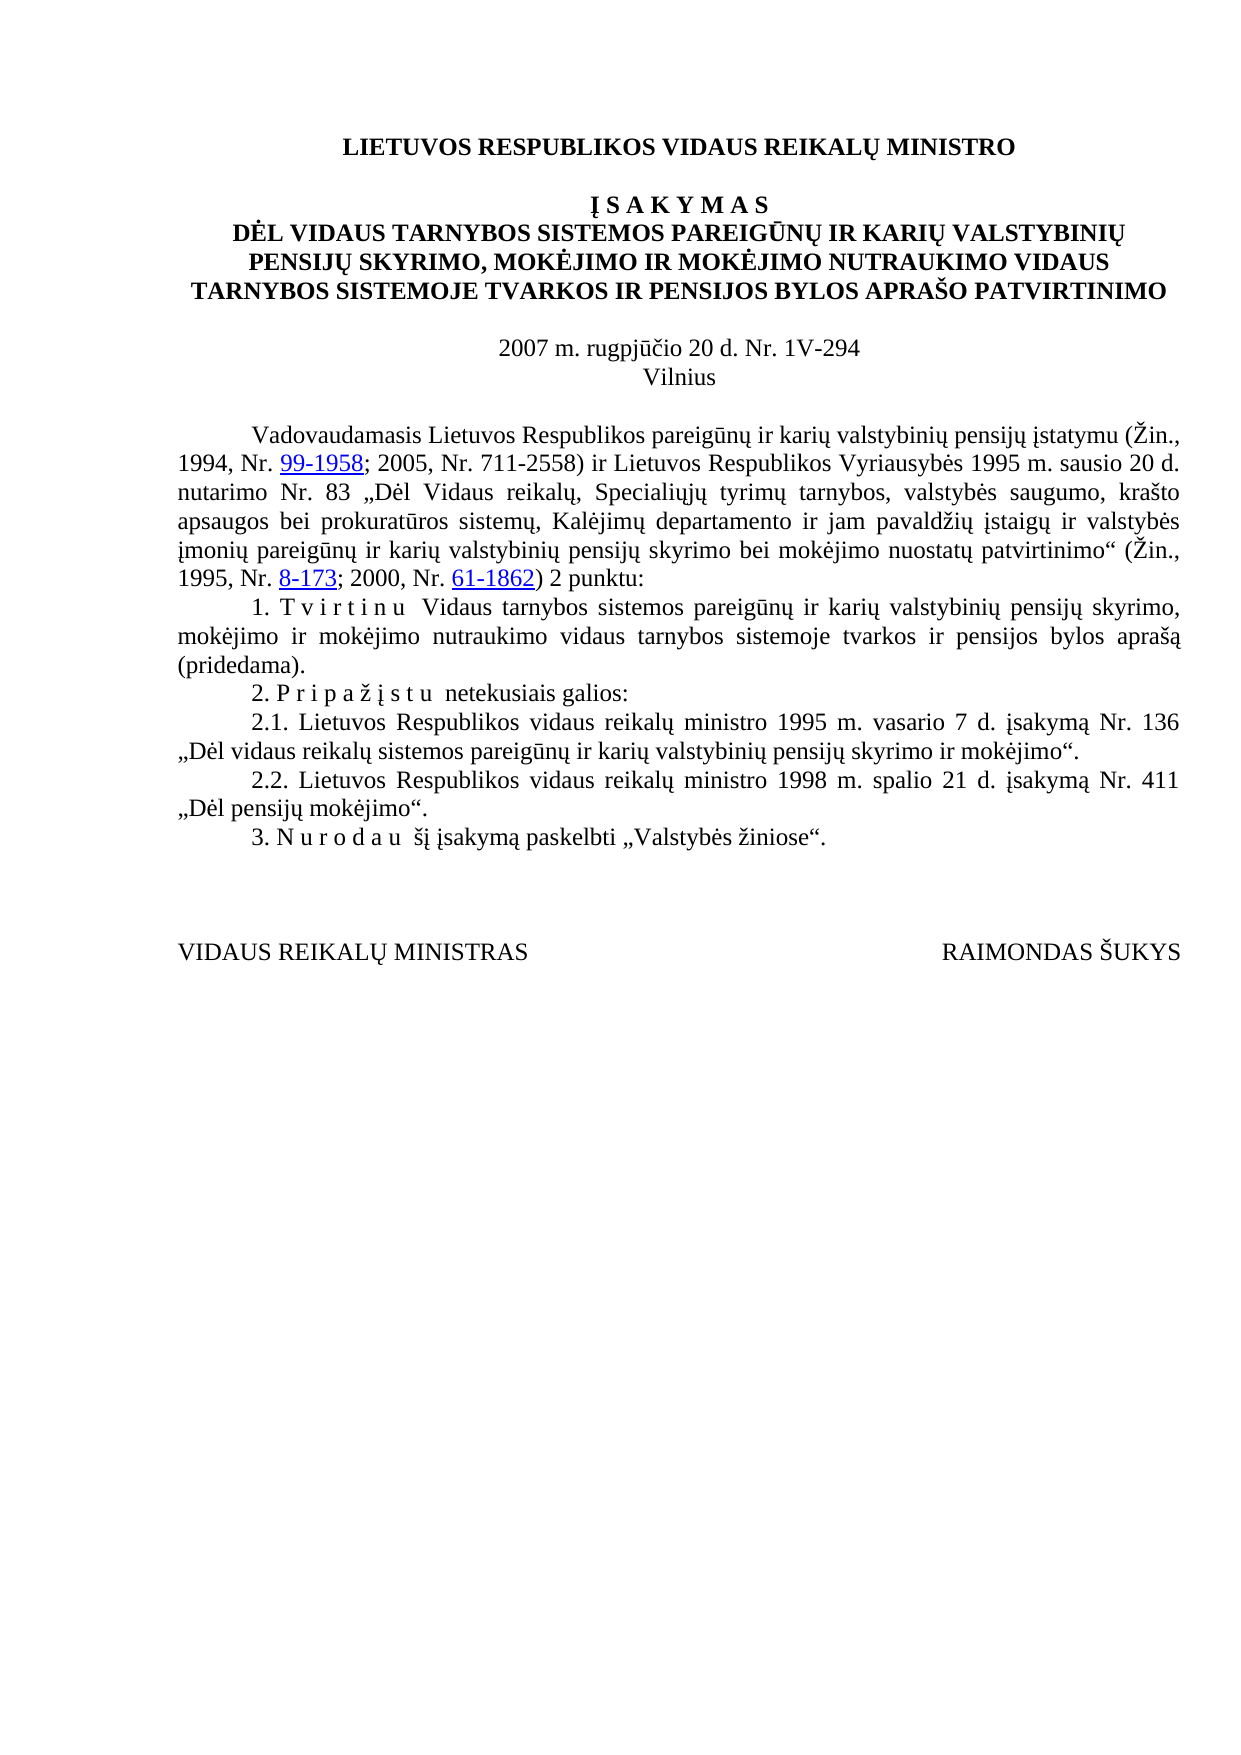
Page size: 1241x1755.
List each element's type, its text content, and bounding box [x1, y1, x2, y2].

text DĖL VIDAUS TARNYBOS SISTEMOS PAREIGŪNŲ IR KARIŲ VALSTYBINIŲ PENSIJŲ SKYRIMO, MOKĖJIMO IR MOKĖJIMO NUTRAUKIMO VIDAUS TARNYBOS SISTEMOJE TVARKOS IR PENSIJOS BYLOS APRAŠO PATVIRTINIMO [177, 218, 1181, 305]
text 2.2. Lietuvos Respublikos vidaus reikalų ministro 1998 m. spalio 21 d. įsakymą Nr. 411 „Dėl pensijų mokėjimo“. [177, 765, 1181, 822]
text 2.1. Lietuvos Respublikos vidaus reikalų ministro 1995 m. vasario 7 d. įsakymą Nr. 136 „Dėl vidaus reikalų sistemos pareigūnų ir karių valstybinių pensijų skyrimo ir mokėjimo“. [177, 707, 1181, 765]
text Vadovaudamasis Lietuvos Respublikos pareigūnų ir karių valstybinių pensijų įstatymu (Žin., 1994, Nr. 99-1958; 2005, Nr. 711-2558) ir Lietuvos Respublikos Vyriausybės 1995 m. sausio 20 d. nutarimo Nr. 83 „Dėl Vidaus reikalų, Specialiųjų tyrimų tarnybos, valstybės saugumo, krašto apsaugos bei prokuratūros sistemų, Kalėjimų departamento ir jam pavaldžių įstaigų ir valstybės įmonių pareigūnų ir karių valstybinių pensijų skyrimo bei mokėjimo nuostatų patvirtinimo“ (Žin., 1995, Nr. 8-173; 2000, Nr. 61-1862) 2 punktu: [177, 420, 1181, 592]
text VIDAUS REIKALŲ MINISTRAS RAIMONDAS ŠUKYS [177, 937, 1181, 966]
text Vilnius [177, 362, 1181, 391]
text Į S A K Y M A S [177, 190, 1181, 218]
text 2. Pripažįstu netekusiais galios: [177, 678, 1181, 707]
text 1. Tvirtinu Vidaus tarnybos sistemos pareigūnų ir karių valstybinių pensijų skyrimo, mokėjimo ir mokėjimo nutraukimo vidaus tarnybos sistemoje tvarkos ir pensijos bylos aprašą (pridedama). [177, 592, 1181, 678]
text 3. Nurodau šį įsakymą paskelbti „Valstybės žiniose“. [177, 822, 1181, 851]
text 2007 m. rugpjūčio 20 d. Nr. 1V-294 [177, 333, 1181, 362]
text LIETUVOS RESPUBLIKOS VIDAUS REIKALŲ MINISTRO [177, 132, 1181, 161]
